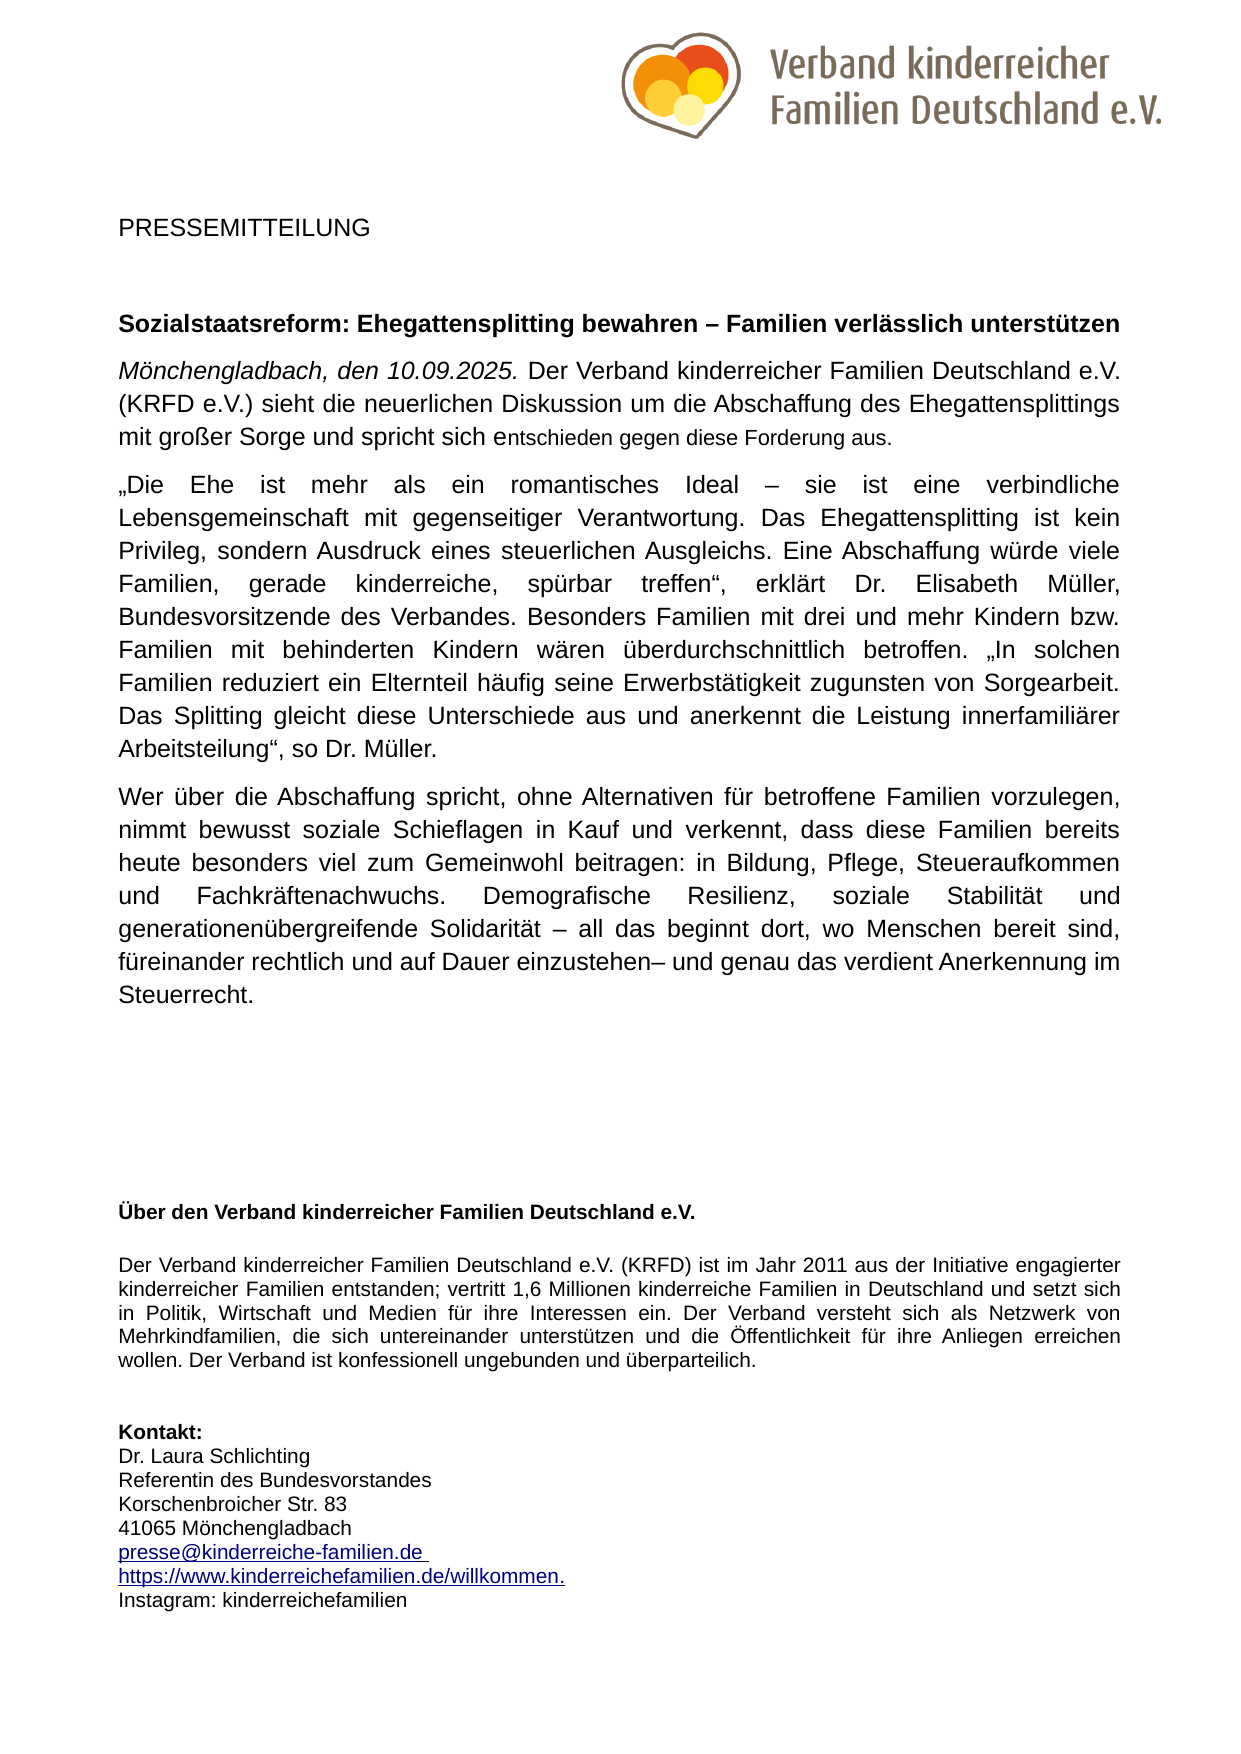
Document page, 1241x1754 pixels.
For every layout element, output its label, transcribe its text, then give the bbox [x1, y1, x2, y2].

text „Die Ehe ist mehr als ein romantisches Ideal – sie ist eine verbindliche Lebensgemeinschaft mit gegenseitiger Verantwortung. Das Ehegattensplitting ist kein Privileg, sondern Ausdruck eines steuerlichen Ausgleichs. Eine Abschaffung würde viele Familien, gerade kinderreiche, spürbar treffen“, erklärt Dr. Elisabeth Müller, Bundesvorsitzende des Verbandes. Besonders Familien mit drei und mehr Kindern bzw. Familien mit behinderten Kindern wären überdurchschnittlich betroffen. „In solchen Familien reduziert ein Elternteil häufig seine Erwerbstätigkeit zugunsten von Sorgearbeit. Das Splitting gleicht diese Unterschiede aus und anerkennt die Leistung innerfamiliärer Arbeitsteilung“, so Dr. Müller. [118, 470, 1122, 763]
text Kontakt: [118, 1420, 1122, 1444]
text Instagram: kinderreichefamilien [118, 1588, 1122, 1612]
text Sozialstaatsreform: Ehegattensplitting bewahren – Familien verlässlich unterstützen [118, 308, 1122, 337]
text Dr. Laura Schlichting Referentin des Bundesvorstandes Korschenbroicher Str. 83 41065 Mönchengladbach presse@kinderreiche-familien.de [118, 1444, 1122, 1564]
picture [621, 32, 1162, 139]
text Der Verband kinderreicher Familien Deutschland e.V. (KRFD) ist im Jahr 2011 aus der Initiative engagierter kinderreicher Familien entstanden; vertritt 1,6 Millionen kinderreiche Familien in Deutschland und setzt sich in Politik, Wirtschaft und Medien für ihre Interessen ein. Der Verband versteht sich als Netzwerk von Mehrkindfamilien, die sich untereinander unterstützen und die Öffentlichkeit für ihre Anliegen erreichen wollen. Der Verband ist konfessionell ungebunden und überparteilich. [118, 1252, 1122, 1372]
text Wer über die Abschaffung spricht, ohne Alternativen für betroffene Familien vorzulegen, nimmt bewusst soziale Schieflagen in Kauf und verkennt, dass diese Familien bereits heute besonders viel zum Gemeinwohl beitragen: in Bildung, Pflege, Steueraufkommen und Fachkräftenachwuchs. Demografische Resilienz, soziale Stabilität und generationenübergreifende Solidarität – all das beginnt dort, wo Menschen bereit sind, füreinander rechtlich und auf Dauer einzustehen– und genau das verdient Anerkennung im Steuerrecht. [118, 782, 1122, 1008]
text PRESSEMITTEILUNG [118, 213, 1122, 242]
text https://www.kinderreichefamilien.de/willkommen. [118, 1564, 1122, 1588]
text Mönchengladbach, den 10.09.2025. Der Verband kinderreicher Familien Deutschland e.V. (KRFD e.V.) sieht die neuerlichen Diskussion um die Abschaffung des Ehegattensplittings mit großer Sorge und spricht sich entschieden gegen diese Forderung aus. [118, 356, 1122, 451]
text Über den Verband kinderreicher Familien Deutschland e.V. [118, 1200, 1122, 1224]
